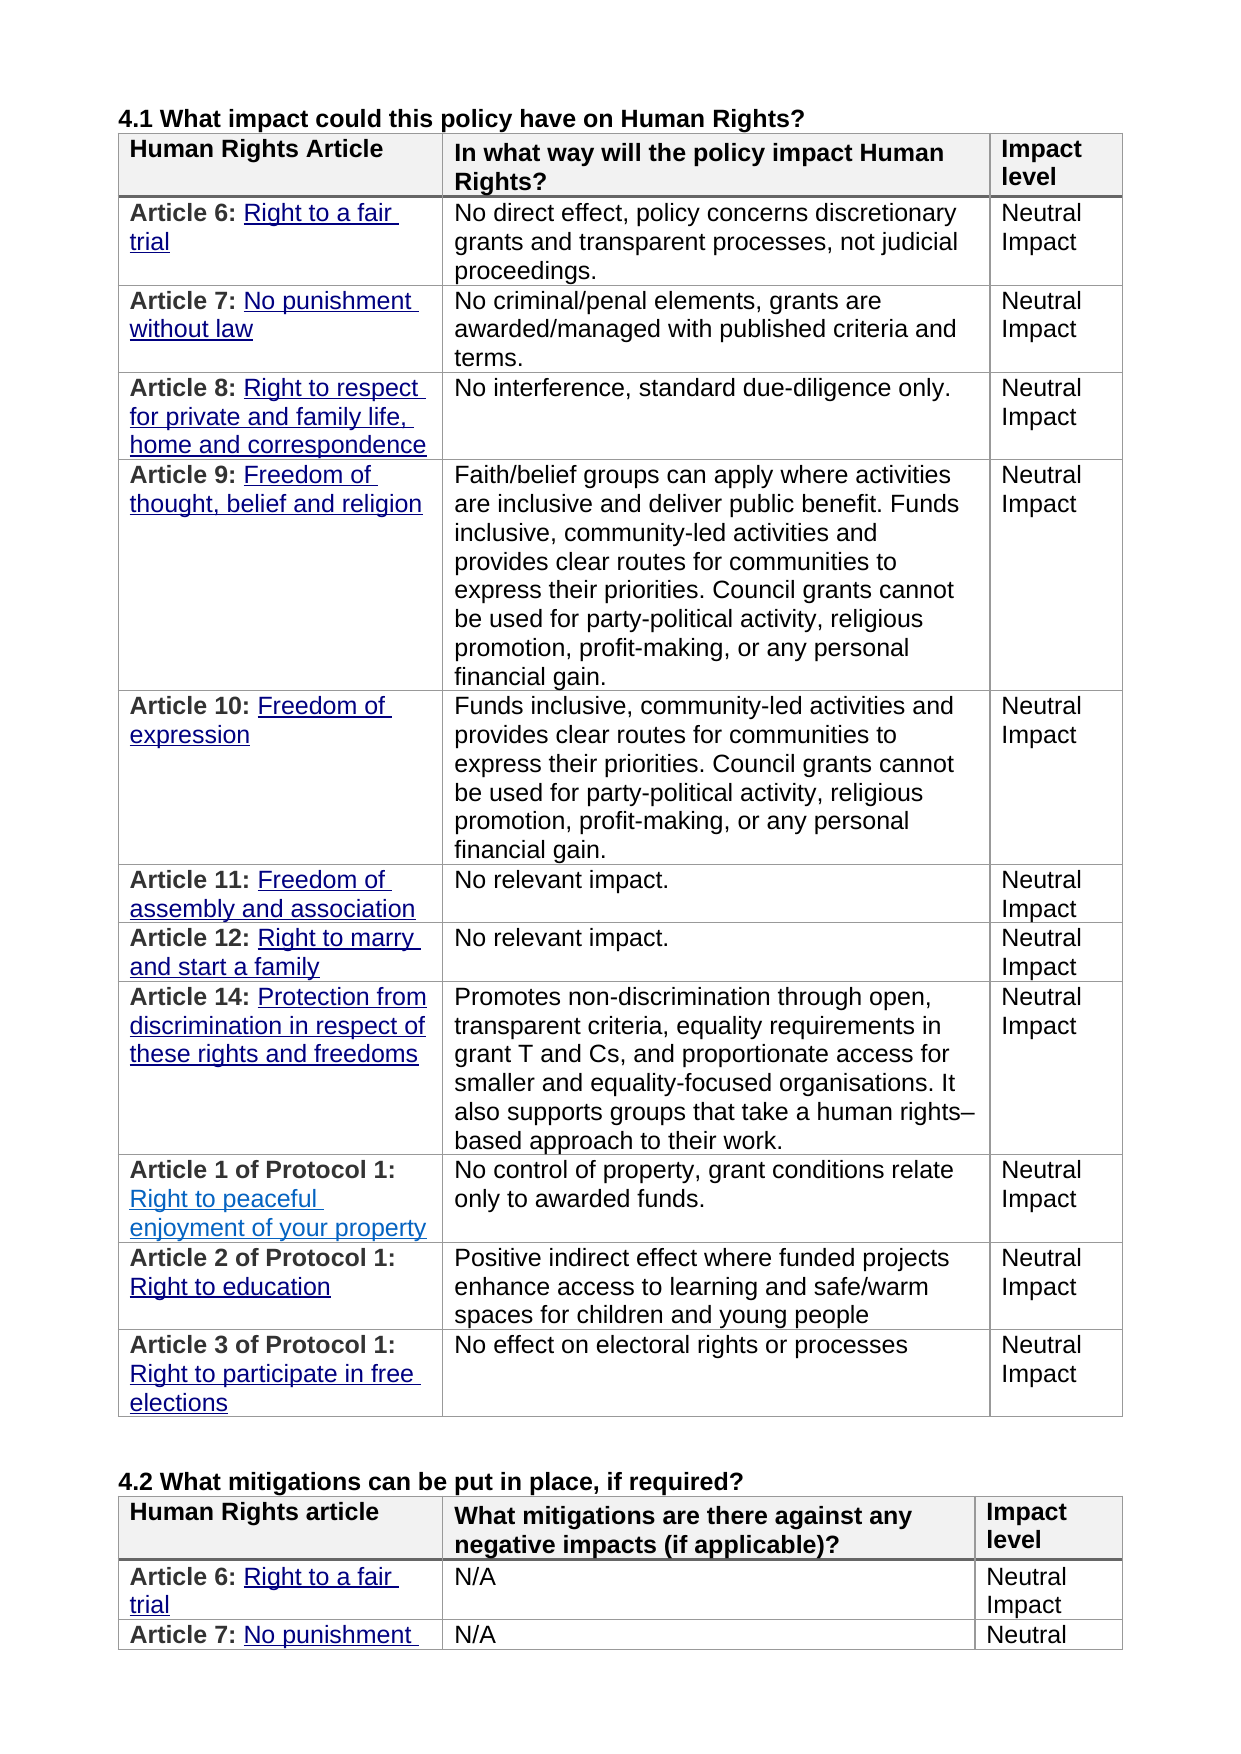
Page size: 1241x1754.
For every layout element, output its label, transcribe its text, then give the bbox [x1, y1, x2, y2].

table_cell Article 2 of Protocol 1: Right to education [119, 1243, 442, 1329]
table_header Human Rights Article [119, 134, 442, 195]
table_cell Neutral Impact [991, 1243, 1122, 1329]
table_cell No interference, standard due-diligence only. [443, 373, 989, 459]
table_cell Neutral Impact [991, 691, 1122, 864]
table_cell Neutral Impact [991, 1155, 1122, 1242]
table_cell Article 14: Protection from discrimination in respect of these rights and freedoms [119, 982, 442, 1154]
table_cell Article 3 of Protocol 1: Right to participate in free elections [119, 1330, 442, 1416]
table_cell Positive indirect effect where funded projects enhance access to learning and safe/warm spaces for children and young people [443, 1243, 989, 1329]
table_cell Neutral Impact [991, 1330, 1122, 1416]
table_cell Funds inclusive, community-led activities and provides clear routes for communities to express their priorities. Council grants cannot be used for party-political activity, religious promotion, profit-making, or any personal financial gain. [443, 691, 989, 864]
table_cell No control of property, grant conditions relate only to awarded funds. [443, 1155, 989, 1242]
table_cell No criminal/penal elements, grants are awarded/managed with published criteria and terms. [443, 286, 989, 372]
table_cell Article 7: No punishment without law [119, 286, 442, 372]
table_cell Faith/belief groups can apply where activities are inclusive and deliver public benefit. Funds inclusive, community-led activities and provides clear routes for communities to express their priorities. Council grants cannot be used for party-political activity, religious promotion, profit-making, or any personal financial gain. [443, 460, 989, 690]
table_cell Neutral Impact [991, 460, 1122, 690]
table_header What mitigations are there against any negative impacts (if applicable)? [443, 1497, 974, 1558]
table_cell Neutral Impact [976, 1620, 1122, 1649]
table_cell Neutral Impact [991, 198, 1122, 284]
subtitle 4.2 What mitigations can be put in place, if required? [118, 1467, 1122, 1496]
table_cell No effect on electoral rights or processes [443, 1330, 989, 1416]
table_cell Article 7: No punishment [119, 1620, 442, 1649]
table_cell N/A [443, 1561, 974, 1619]
table_cell No relevant impact. [443, 865, 989, 922]
table_cell Neutral Impact [991, 373, 1122, 459]
table_header In what way will the policy impact Human Rights? [443, 134, 989, 195]
table_header Impact level [991, 134, 1122, 195]
table_cell Article 9: Freedom of thought, belief and religion [119, 460, 442, 690]
table_cell No direct effect, policy concerns discretionary grants and transparent processes, not judicial proceedings. [443, 198, 989, 284]
table_cell Neutral Impact [991, 865, 1122, 922]
table_cell Article 11: Freedom of assembly and association [119, 865, 442, 922]
table_cell Article 10: Freedom of expression [119, 691, 442, 864]
table_cell Article 12: Right to marry and start a family [119, 923, 442, 981]
table_header Impact level [976, 1497, 1122, 1558]
table_cell Neutral Impact [991, 982, 1122, 1154]
table_cell Neutral Impact [976, 1561, 1122, 1619]
table_header Human Rights article [119, 1497, 442, 1558]
table_cell Article 1 of Protocol 1: Right to peaceful enjoyment of your property [119, 1155, 442, 1242]
table_cell Neutral Impact [991, 923, 1122, 981]
table_cell Promotes non-discrimination through open, transparent criteria, equality requirements in grant T and Cs, and proportionate access for smaller and equality-focused organisations. It also supports groups that take a human rights–based approach to their work. [443, 982, 989, 1154]
table_cell Article 6: Right to a fair trial [119, 198, 442, 284]
table_cell Article 8: Right to respect for private and family life, home and correspondence [119, 373, 442, 459]
subtitle 4.1 What impact could this policy have on Human Rights? [118, 104, 1122, 132]
table_cell N/A [443, 1620, 974, 1649]
table_cell Neutral Impact [991, 286, 1122, 372]
table_cell No relevant impact. [443, 923, 989, 981]
table_cell Article 6: Right to a fair trial [119, 1561, 442, 1619]
